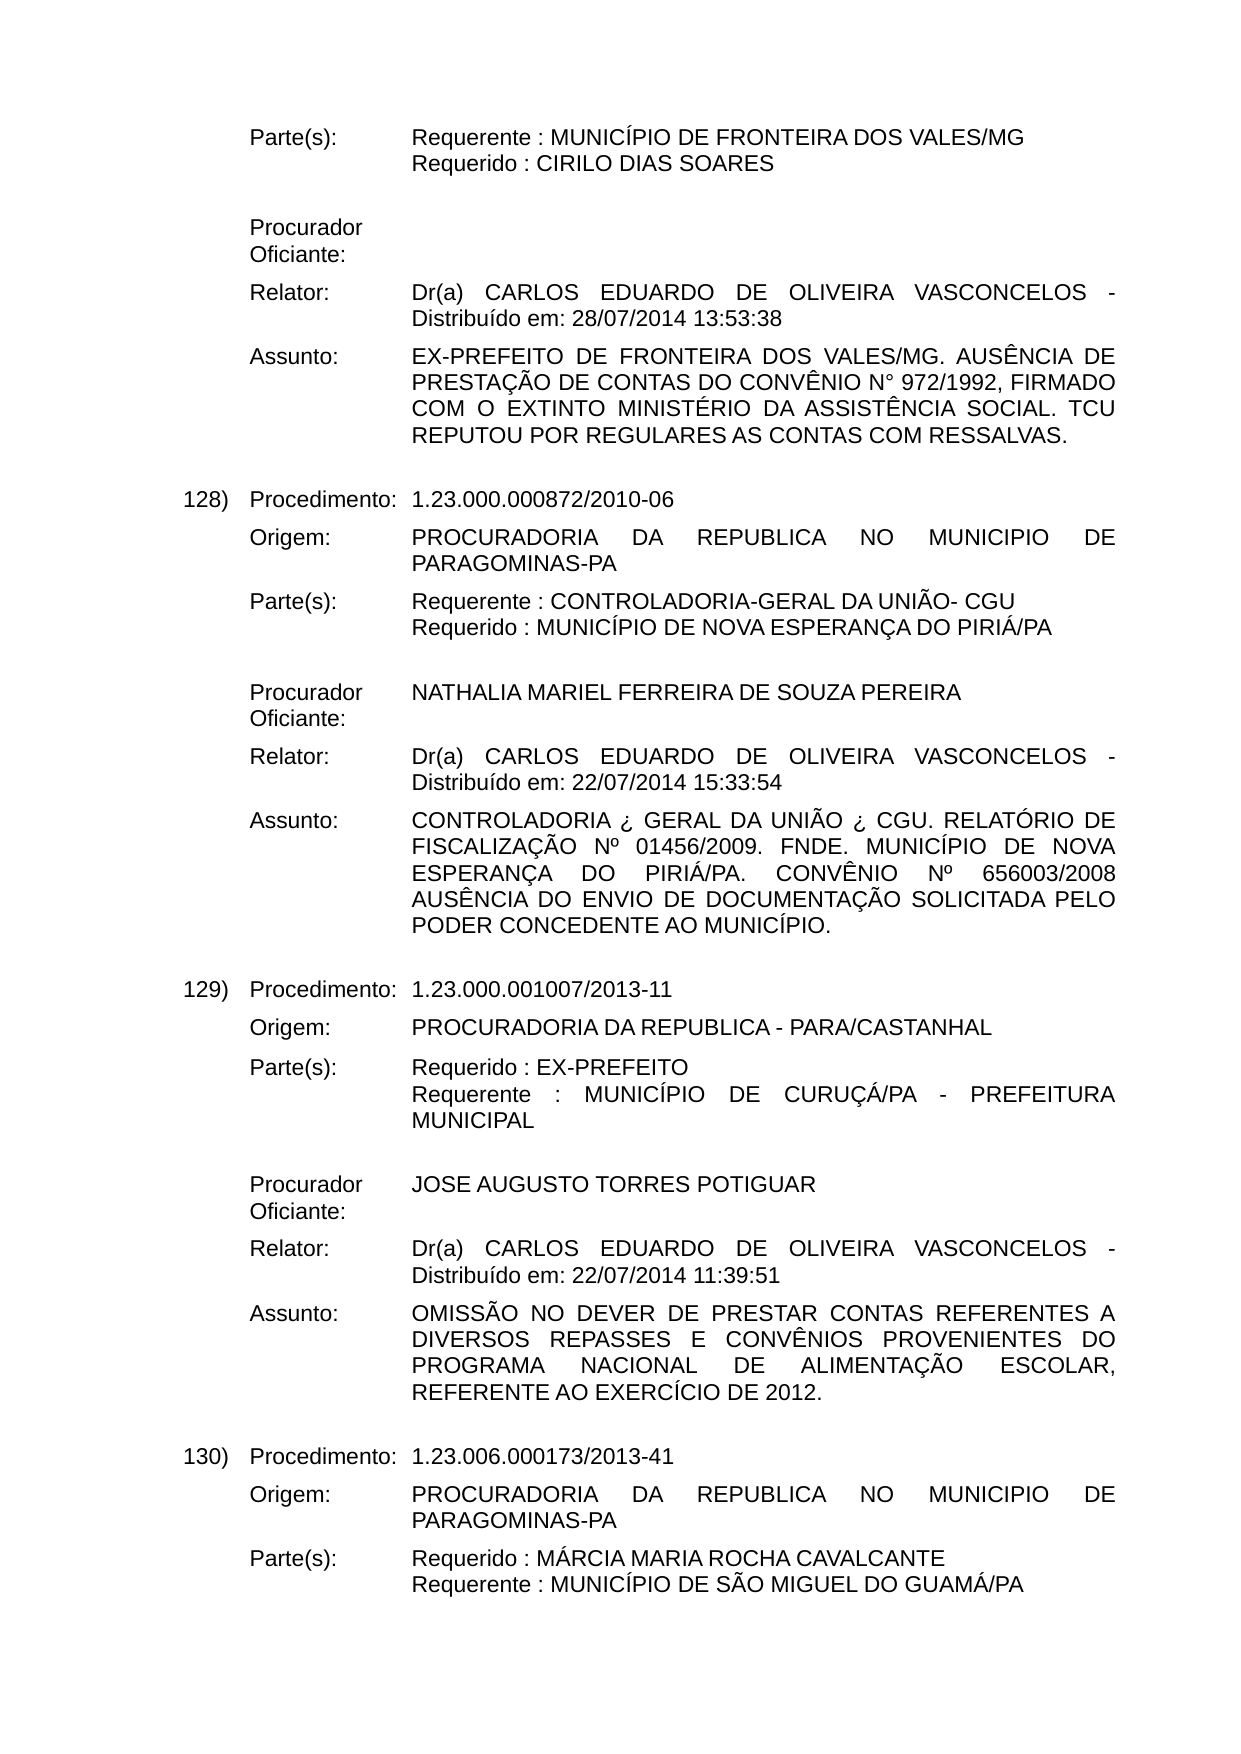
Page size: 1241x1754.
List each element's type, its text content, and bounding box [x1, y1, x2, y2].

table_cell Procurador Oficiante: [244, 209, 406, 273]
table_cell Assunto: [244, 1294, 406, 1411]
table_cell Requerente : CONTROLADORIA-GERAL DA UNIÃO- CGU Requerido : MUNICÍPIO DE NOVA ESPERANÇA DO PIRIÁ/PA [406, 582, 1122, 673]
table_header 130) [177, 1437, 244, 1475]
table_cell [177, 209, 244, 273]
table_cell PROCURADORIA DA REPUBLICA NO MUNICIPIO DE PARAGOMINAS-PA [406, 1475, 1122, 1539]
table_cell Origem: [244, 1475, 406, 1539]
table_cell PROCURADORIA DA REPUBLICA NO MUNICIPIO DE PARAGOMINAS-PA [406, 518, 1122, 582]
table_cell [177, 1294, 244, 1411]
table_header 128) [177, 480, 244, 518]
table_cell [177, 1539, 244, 1629]
table_cell [177, 337, 244, 454]
table_cell OMISSÃO NO DEVER DE PRESTAR CONTAS REFERENTES A DIVERSOS REPASSES E CONVÊNIOS PROVENIENTES DO PROGRAMA NACIONAL DE ALIMENTAÇÃO ESCOLAR, REFERENTE AO EXERCÍCIO DE 2012. [406, 1294, 1122, 1411]
table_cell Assunto: [244, 801, 406, 944]
table_cell Requerido : EX-PREFEITO Requerente : MUNICÍPIO DE CURUÇÁ/PA - PREFEITURA MUNICIPAL [406, 1049, 1122, 1166]
table_header Procedimento: [244, 971, 406, 1008]
table_cell Parte(s): [244, 582, 406, 673]
table_header 1.23.006.000173/2013-41 [406, 1437, 1122, 1475]
table_cell Relator: [244, 273, 406, 337]
table_cell Relator: [244, 737, 406, 801]
table_cell Dr(a) CARLOS EDUARDO DE OLIVEIRA VASCONCELOS - Distribuído em: 22/07/2014 15:33:54 [406, 737, 1122, 801]
table_cell [177, 1166, 244, 1230]
table_cell [177, 273, 244, 337]
table_cell [177, 518, 244, 582]
table_cell [406, 209, 1122, 273]
table_header 129) [177, 971, 244, 1008]
table_cell [177, 1049, 244, 1166]
table_cell [177, 582, 244, 673]
table_cell Parte(s): [244, 1539, 406, 1629]
table_cell Dr(a) CARLOS EDUARDO DE OLIVEIRA VASCONCELOS - Distribuído em: 22/07/2014 11:39:51 [406, 1230, 1122, 1294]
table_cell NATHALIA MARIEL FERREIRA DE SOUZA PEREIRA [406, 673, 1122, 737]
table_cell Parte(s): [244, 1049, 406, 1166]
table_cell Origem: [244, 1009, 406, 1049]
table_cell Requerente : MUNICÍPIO DE FRONTEIRA DOS VALES/MG Requerido : CIRILO DIAS SOARES [406, 118, 1122, 209]
table_cell Procurador Oficiante: [244, 1166, 406, 1230]
table_cell Assunto: [244, 337, 406, 454]
table_cell EX-PREFEITO DE FRONTEIRA DOS VALES/MG. AUSÊNCIA DE PRESTAÇÃO DE CONTAS DO CONVÊNIO N° 972/1992, FIRMADO COM O EXTINTO MINISTÉRIO DA ASSISTÊNCIA SOCIAL. TCU REPUTOU POR REGULARES AS CONTAS COM RESSALVAS. [406, 337, 1122, 454]
table_header Procedimento: [244, 480, 406, 518]
table_cell Requerido : MÁRCIA MARIA ROCHA CAVALCANTE Requerente : MUNICÍPIO DE SÃO MIGUEL DO GUAMÁ/PA [406, 1539, 1122, 1629]
table_cell Origem: [244, 518, 406, 582]
table_cell [177, 1009, 244, 1049]
table_header Procedimento: [244, 1437, 406, 1475]
table_cell Procurador Oficiante: [244, 673, 406, 737]
table_cell [177, 673, 244, 737]
table_cell Parte(s): [244, 118, 406, 209]
table_header 1.23.000.000872/2010-06 [406, 480, 1122, 518]
table_cell PROCURADORIA DA REPUBLICA - PARA/CASTANHAL [406, 1009, 1122, 1049]
table_cell [177, 118, 244, 209]
table_header 1.23.000.001007/2013-11 [406, 971, 1122, 1008]
table_cell [177, 1230, 244, 1294]
table_cell [177, 1475, 244, 1539]
table_cell [177, 801, 244, 944]
table_cell JOSE AUGUSTO TORRES POTIGUAR [406, 1166, 1122, 1230]
table_cell Dr(a) CARLOS EDUARDO DE OLIVEIRA VASCONCELOS - Distribuído em: 28/07/2014 13:53:38 [406, 273, 1122, 337]
table_cell CONTROLADORIA ¿ GERAL DA UNIÃO ¿ CGU. RELATÓRIO DE FISCALIZAÇÃO Nº 01456/2009. FNDE. MUNICÍPIO DE NOVA ESPERANÇA DO PIRIÁ/PA. CONVÊNIO Nº 656003/2008 AUSÊNCIA DO ENVIO DE DOCUMENTAÇÃO SOLICITADA PELO PODER CONCEDENTE AO MUNICÍPIO. [406, 801, 1122, 944]
table_cell Relator: [244, 1230, 406, 1294]
table_cell [177, 737, 244, 801]
